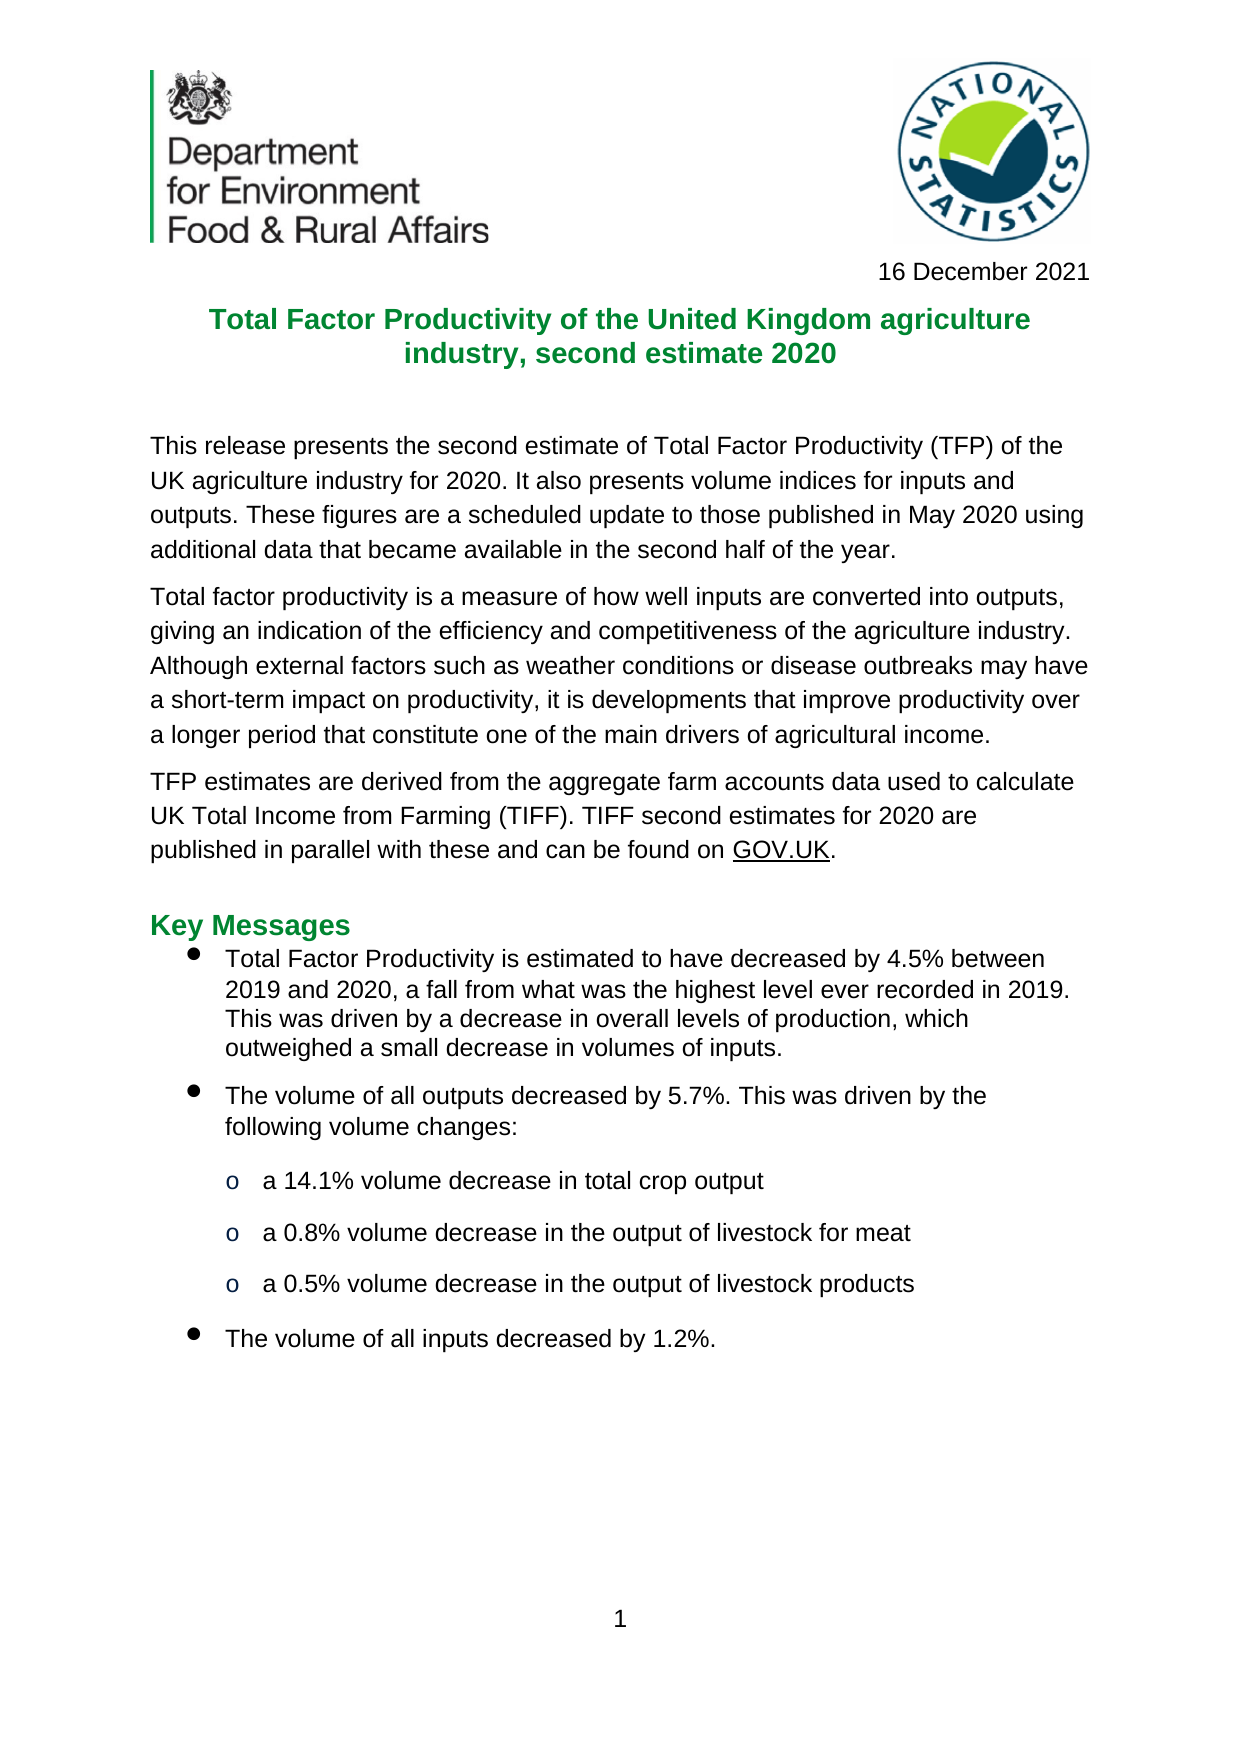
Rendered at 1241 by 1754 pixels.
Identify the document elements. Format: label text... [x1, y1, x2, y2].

text Total factor productivity is a measure of how well inputs are converted into outputs, giving an indication of the efficiency and competitiveness of the agriculture industry. Although external factors such as weather conditions or disease outbreaks may have a short-term impact on productivity, it is developments that improve productivity over a longer period that constitute one of the main drivers of agricultural income. [150, 582, 1090, 748]
subtitle Key Messages [150, 907, 1090, 941]
list The volume of all inputs decreased by 1.2%. [187, 1321, 1090, 1355]
text This release presents the second estimate of Total Factor Productivity (TFP) of the UK agriculture industry for 2020. It also presents volume indices for inputs and outputs. These figures are a scheduled update to those published in May 2020 using additional data that became available in the second half of the year. [150, 431, 1090, 563]
list a 0.5% volume decrease in the output of livestock products [225, 1269, 1090, 1300]
list The volume of all outputs decreased by 5.7%. This was driven by the following volume changes: [187, 1078, 1090, 1141]
text 16 December 2021 [150, 257, 1090, 285]
text TFP estimates are derived from the aggregate farm accounts data used to calculate UK Total Income from Farming (TIFF). TIFF second estimates for 2020 are published in parallel with these and can be found on GOV.UK. [150, 767, 1090, 864]
text Total Factor Productivity of the United Kingdom agriculture industry, second estimate 2020 [150, 302, 1090, 369]
list Total Factor Productivity is estimated to have decreased by 4.5% between 2019 and 2020, a fall from what was the highest level ever recorded in 2019. This was driven by a decrease in overall levels of production, which outweighed a small decrease in volumes of inputs. [187, 941, 1090, 1061]
list a 0.8% volume decrease in the output of livestock for meat [225, 1218, 1090, 1248]
list a 14.1% volume decrease in total crop output [225, 1166, 1090, 1197]
